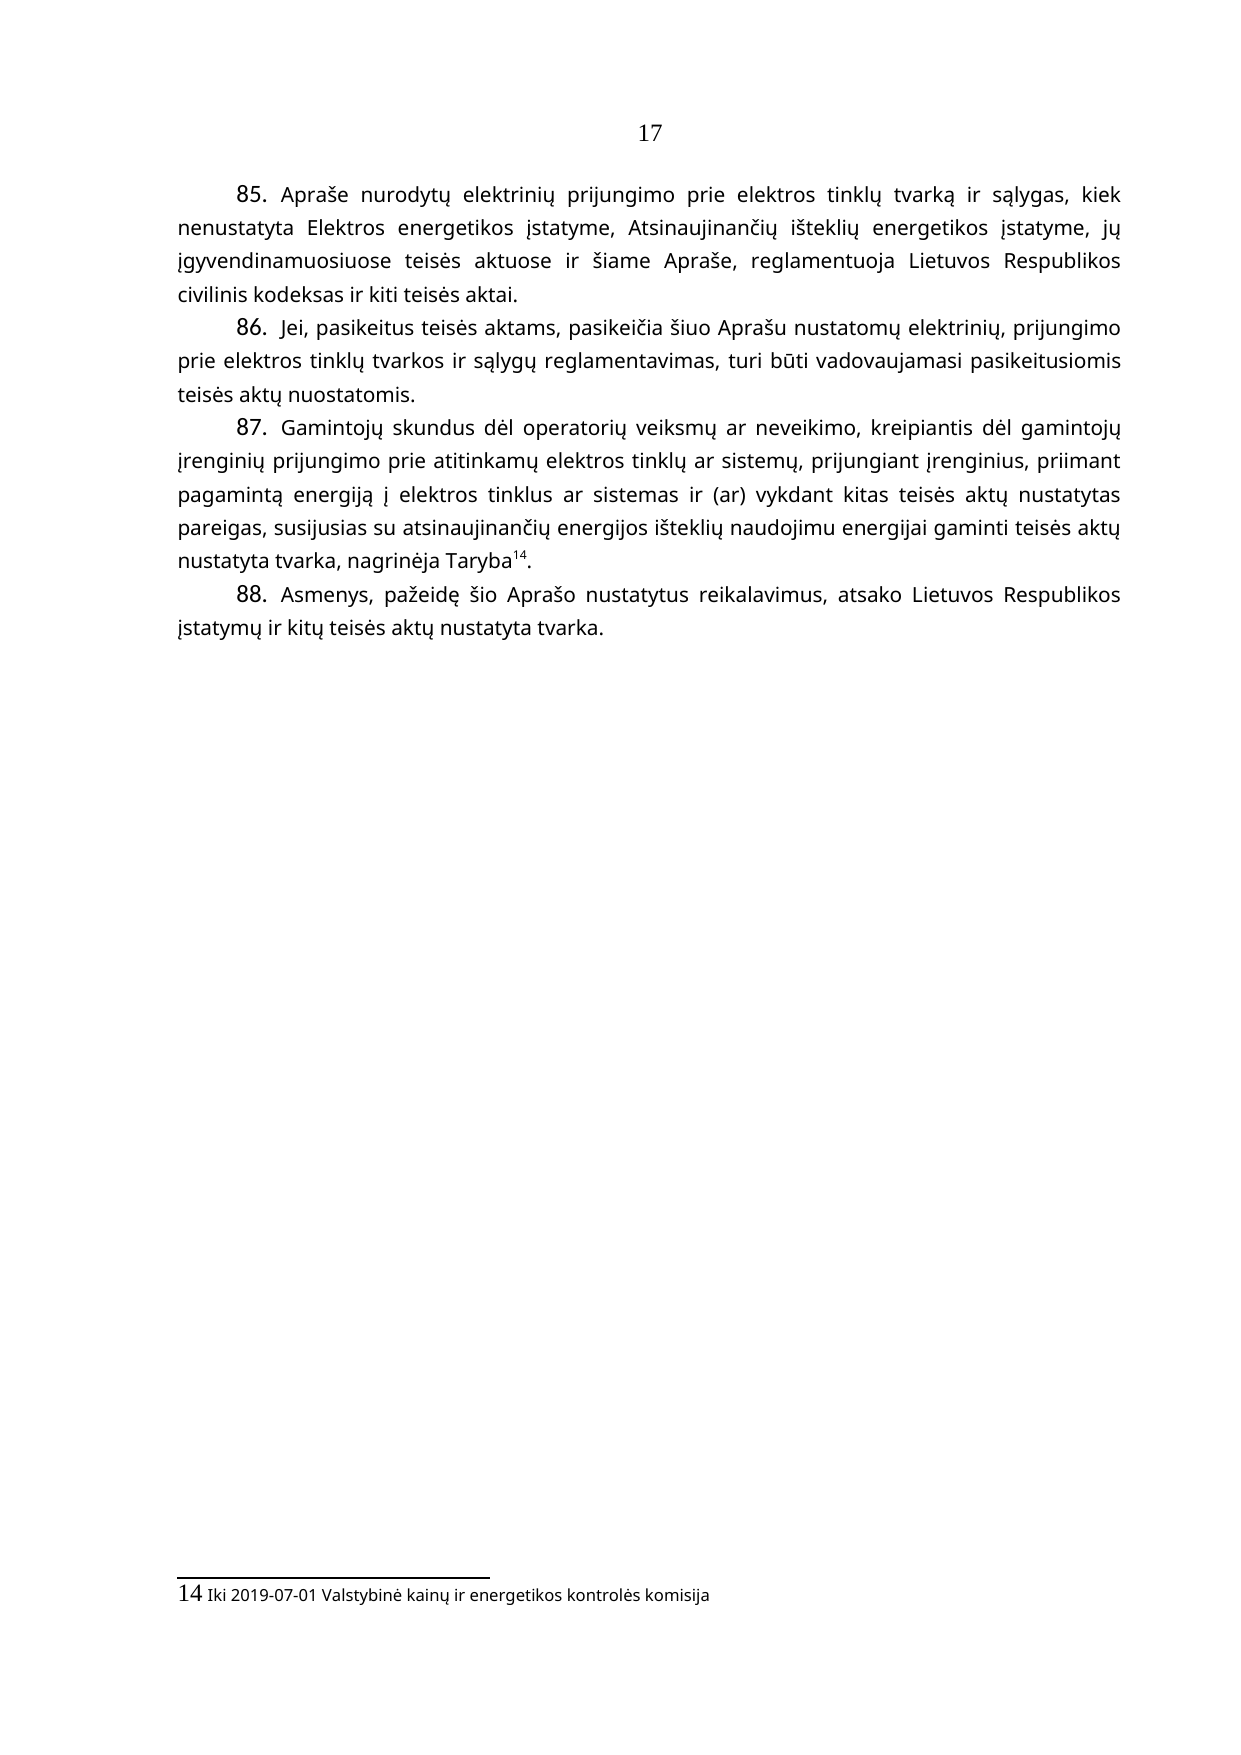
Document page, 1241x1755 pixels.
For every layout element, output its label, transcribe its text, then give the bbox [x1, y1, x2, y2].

text 88. Asmenys, pažeidę šio Aprašo nustatytus reikalavimus, atsako Lietuvos Respublikos įstatymų ir kitų teisės aktų nustatyta tvarka. [177, 576, 1122, 642]
text 86. Jei, pasikeitus teisės aktams, pasikeičia šiuo Aprašu nustatomų elektrinių, prijungimo prie elektros tinklų tvarkos ir sąlygų reglamentavimas, turi būti vadovaujamasi pasikeitusiomis teisės aktų nuostatomis. [177, 309, 1122, 409]
text 85. Apraše nurodytų elektrinių prijungimo prie elektros tinklų tvarką ir sąlygas, kiek nenustatyta Elektros energetikos įstatyme, Atsinaujinančių išteklių energetikos įstatyme, jų įgyvendinamuosiuose teisės aktuose ir šiame Apraše, reglamentuoja Lietuvos Respublikos civilinis kodeksas ir kiti teisės aktai. [177, 176, 1122, 309]
text 87. Gamintojų skundus dėl operatorių veiksmų ar neveikimo, kreipiantis dėl gamintojų įrenginių prijungimo prie atitinkamų elektros tinklų ar sistemų, prijungiant įrenginius, priimant pagamintą energiją į elektros tinklus ar sistemas ir (ar) vykdant kitas teisės aktų nustatytas pareigas, susijusias su atsinaujinančių energijos išteklių naudojimu energijai gaminti teisės aktų nustatyta tvarka, nagrinėja Taryba. [177, 409, 1122, 576]
text Iki 2019-07-01 Valstybinė kainų ir energetikos kontrolės komisija [177, 1578, 1122, 1607]
